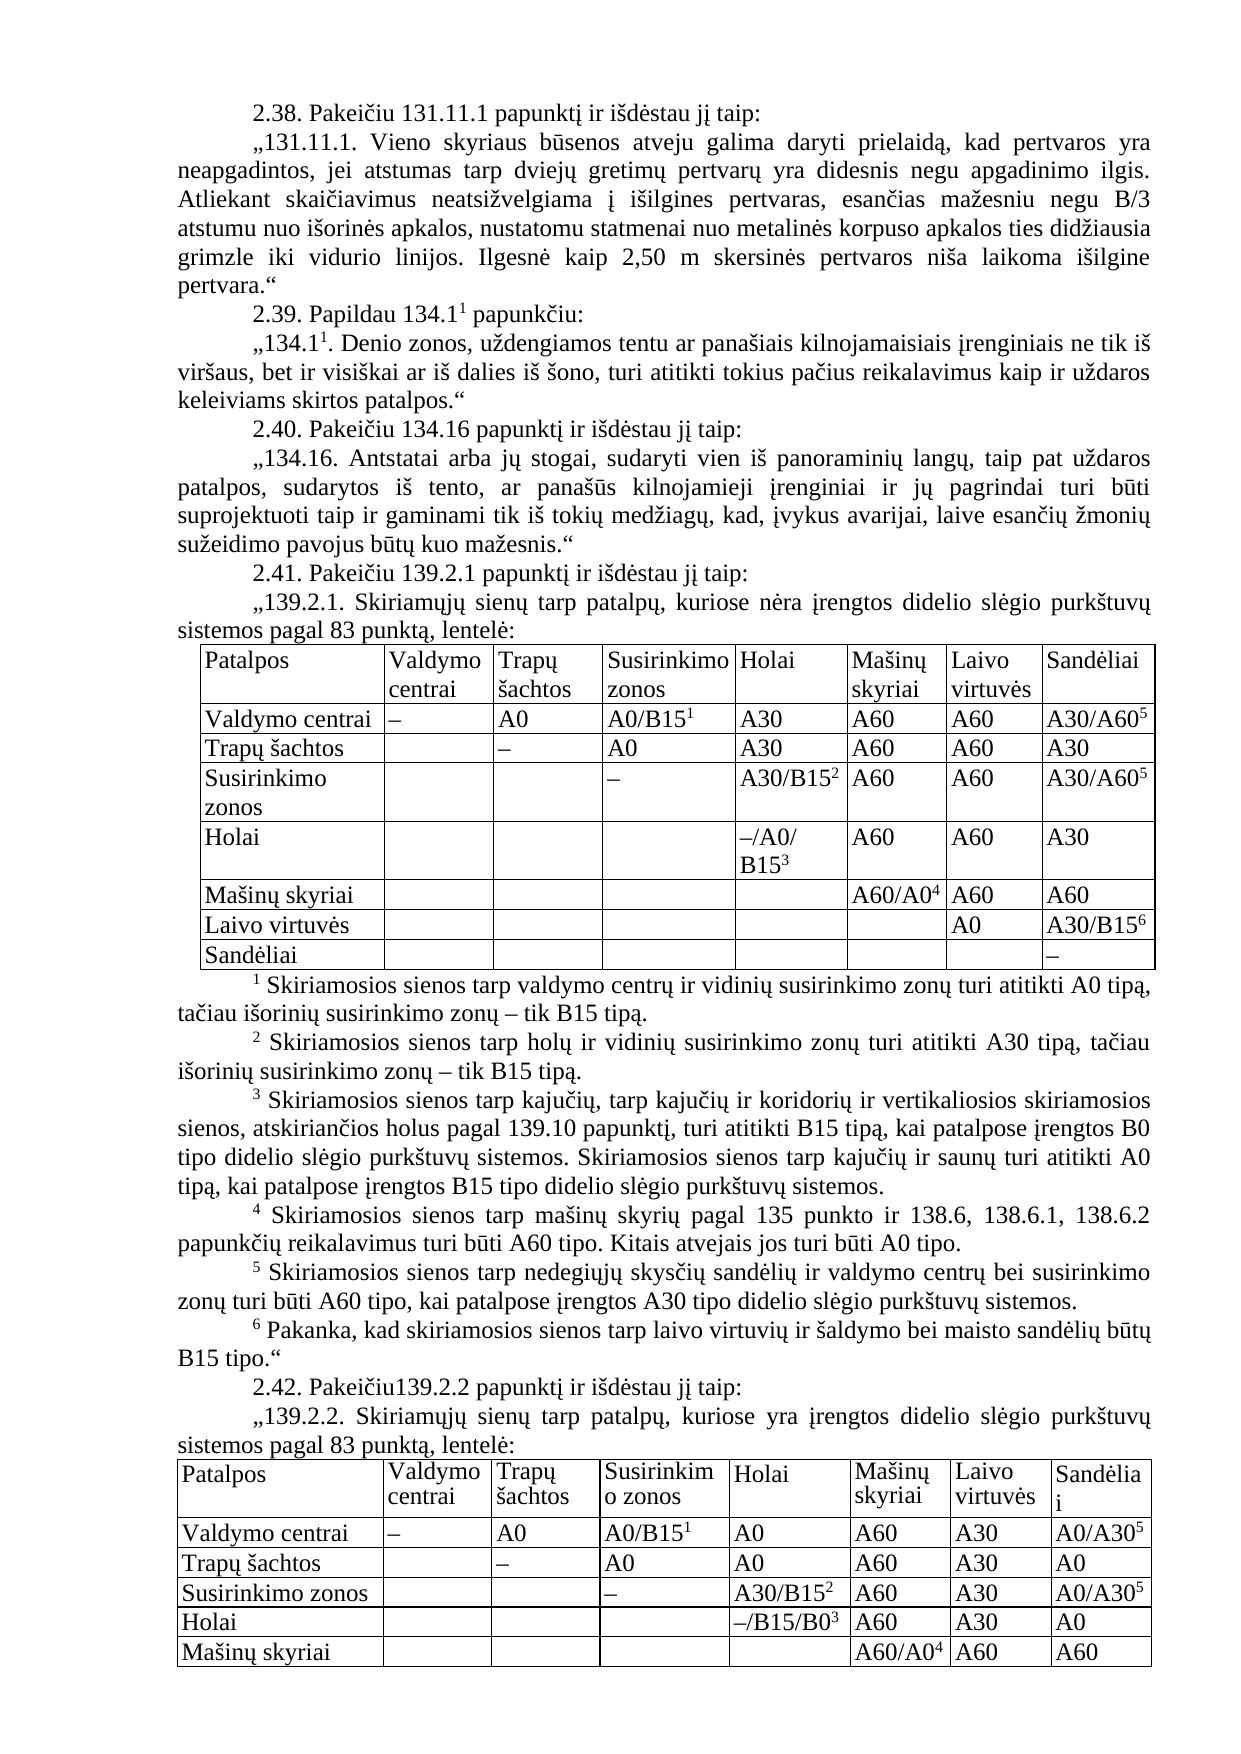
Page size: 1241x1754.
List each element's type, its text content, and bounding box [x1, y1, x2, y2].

table_cell A0 [730, 1548, 850, 1577]
table_cell A60/A04 [851, 1637, 950, 1666]
table_cell [603, 822, 735, 879]
text „131.11.1. Vieno skyriaus būsenos atveju galima daryti prielaidą, kad pertvaros yra neapgadintos, jei atstumas tarp dviejų gretimų pertvarų yra didesnis negu apgadinimo ilgis. Atliekant skaičiavimus neatsižvelgiama į išilgines pertvaras, esančias mažesniu negu B/3 atstumu nuo išorinės apkalos, nustatomu statmenai nuo metalinės korpuso apkalos ties didžiausia grimzle iki vidurio linijos. Ilgesnė kaip 2,50 m skersinės pertvaros niša laikoma išilgine pertvara.“ [177, 127, 1152, 299]
table_header Sandėliai [1043, 645, 1154, 703]
table_header Holai [730, 1460, 850, 1517]
table_cell [942, 940, 946, 969]
table_cell A0 [492, 1518, 599, 1547]
text 1 Skiriamosios sienos tarp valdymo centrų ir vidinių susirinkimo zonų turi atitikti A0 tipą, tačiau išorinių susirinkimo zonų – tik B15 tipą. [177, 970, 1152, 1027]
table_cell [601, 1637, 729, 1666]
table_cell [843, 940, 847, 969]
table_cell [731, 880, 735, 909]
table_cell –/A0/B153 [843, 822, 847, 879]
table_cell A60 [851, 1578, 950, 1606]
table_cell A0 [730, 1518, 850, 1547]
table_cell [384, 1548, 491, 1577]
table_cell [384, 1608, 491, 1636]
table_cell A30 [951, 1548, 1051, 1577]
table_cell [489, 910, 493, 939]
table_cell – [492, 1548, 599, 1577]
table_cell A30 [843, 704, 847, 732]
table_cell A30 [951, 1578, 1051, 1606]
table_cell A0 [947, 910, 951, 939]
table_header Susirinkimo zonos [601, 1460, 729, 1517]
text 3 Skiriamosios sienos tarp kajučių, tarp kajučių ir koridorių ir vertikaliosios skiriamosios sienos, atskiriančios holus pagal 139.10 papunktį, turi atitikti B15 tipą, kai patalpose įrengtos B0 tipo didelio slėgio purkštuvų sistemos. Skiriamosios sienos tarp kajučių ir saunų turi atitikti A0 tipą, kai patalpose įrengtos B15 tipo didelio slėgio purkštuvų sistemos. [177, 1085, 1152, 1200]
text 4 Skiriamosios sienos tarp mašinų skyrių pagal 135 punkto ir 138.6, 138.6.1, 138.6.2 papunkčių reikalavimus turi būti A60 tipo. Kitais atvejais jos turi būti A0 tipo. [177, 1200, 1152, 1257]
table_cell A0 [1038, 910, 1042, 939]
table_cell A60 [942, 734, 946, 762]
table_header Valdymo centrai [384, 1460, 491, 1517]
table_cell [947, 940, 951, 969]
table_cell [489, 940, 493, 969]
table_cell A30 [1043, 822, 1154, 879]
table_header Mašinų skyriai [851, 1460, 950, 1517]
table_cell –/B15/B03 [730, 1608, 850, 1636]
table_cell A0 [1052, 1608, 1151, 1636]
table_cell A30 [951, 1608, 1051, 1636]
table_cell [492, 1637, 599, 1666]
table_cell [603, 910, 607, 939]
table_header Sandėliai [1052, 1460, 1151, 1517]
table_cell A30/B152 [730, 1578, 850, 1606]
table_cell A60 [851, 1548, 950, 1577]
table_cell A60 [848, 763, 946, 821]
table_cell A60 [1038, 704, 1042, 732]
table_cell A0 [603, 734, 607, 762]
table_cell A60 [848, 822, 946, 879]
text 5 Skiriamosios sienos tarp nedegiųjų skysčių sandėlių ir valdymo centrų bei susirinkimo zonų turi būti A60 tipo, kai patalpose įrengtos A30 tipo didelio slėgio purkštuvų sistemos. [177, 1257, 1152, 1315]
table_cell A0 [494, 704, 498, 732]
table_cell – [384, 1518, 491, 1547]
table_cell A0 [1052, 1548, 1151, 1577]
table_header Trapų šachtos [492, 1460, 599, 1517]
table_cell [489, 734, 493, 762]
text 6 Pakanka, kad skiriamosios sienos tarp laivo virtuvių ir šaldymo bei maisto sandėlių būtų B15 tipo.“ [177, 1315, 1152, 1372]
table_cell [942, 910, 946, 939]
table_cell A60 [951, 1637, 1051, 1666]
table_cell – [603, 763, 735, 821]
table_cell [494, 763, 602, 821]
table_cell A30/B152 [736, 763, 847, 821]
table_cell A0/A305 [1052, 1578, 1151, 1606]
table_cell Holai [201, 822, 384, 879]
text 2.42. Pakeičiu139.2.2 papunktį ir išdėstau jį taip: [177, 1372, 1152, 1401]
table_cell A60 [947, 880, 951, 909]
text 2.40. Pakeičiu 134.16 papunktį ir išdėstau jį taip: [177, 414, 1152, 443]
table_cell A30 [951, 1518, 1051, 1547]
table_cell [494, 880, 498, 909]
text „134.11. Denio zonos, uždengiamos tentu ar panašiais kilnojamaisiais įrenginiais ne tik iš viršaus, bet ir visiškai ar iš dalies iš šono, turi atitikti tokius pačius reikalavimus kaip ir uždaros keleiviams skirtos patalpos.“ [177, 328, 1152, 414]
table_cell [731, 910, 735, 939]
text 2.41. Pakeičiu 139.2.1 papunktį ir išdėstau jį taip: [177, 558, 1152, 587]
table_cell A60 [947, 763, 1042, 821]
table_cell A60 [851, 1608, 950, 1636]
table_cell – [494, 734, 498, 762]
table_cell A0 [601, 1548, 729, 1577]
table_cell A60 [942, 704, 946, 732]
table_cell A60 [947, 704, 951, 732]
table_cell [603, 940, 607, 969]
text 2 Skiriamosios sienos tarp holų ir vidinių susirinkimo zonų turi atitikti A30 tipą, tačiau išorinių susirinkimo zonų – tik B15 tipą. [177, 1027, 1152, 1085]
table_header Holai [736, 645, 847, 703]
table_cell Trapų šachtos [178, 1548, 383, 1577]
table_cell A0/A305 [1052, 1518, 1151, 1547]
table_cell A30/A605 [1043, 763, 1154, 821]
table_cell Mašinų skyriai [178, 1637, 383, 1666]
table_cell [601, 1608, 729, 1636]
table_cell A60 [947, 822, 1042, 879]
table_cell [843, 910, 847, 939]
table_cell [603, 880, 607, 909]
table_cell Valdymo centrai [178, 1518, 383, 1547]
table_cell Holai [178, 1608, 383, 1636]
table_cell A60 [851, 1518, 950, 1547]
text „139.2.2. Skiriamųjų sienų tarp patalpų, kuriose yra įrengtos didelio slėgio purkštuvų sistemos pagal 83 punktą, lentelė: [177, 1401, 1152, 1458]
table_header Patalpos [178, 1460, 383, 1517]
table_cell [494, 910, 498, 939]
table_cell [494, 940, 498, 969]
table_cell Susirinkimo zonos [178, 1578, 383, 1606]
table_cell [489, 880, 493, 909]
table_cell A60 [947, 734, 951, 762]
table_cell [492, 1608, 599, 1636]
table_cell A0 [731, 734, 735, 762]
table_cell – [489, 704, 493, 732]
text „139.2.1. Skiriamųjų sienų tarp patalpų, kuriose nėra įrengtos didelio slėgio purkštuvų sistemos pagal 83 punktą, lentelė: [177, 587, 1152, 644]
table_cell A60 [1038, 734, 1042, 762]
table_cell [385, 822, 493, 879]
table_cell [494, 822, 602, 879]
table_cell [843, 880, 847, 909]
table_cell [730, 1637, 850, 1666]
table_cell A60 [1038, 880, 1042, 909]
table_header Laivo virtuvės [951, 1460, 1051, 1517]
text „134.16. Antstatai arba jų stogai, sudaryti vien iš panoraminių langų, taip pat uždaros patalpos, sudarytos iš tento, ar panašūs kilnojamieji įrenginiai ir jų pagrindai turi būti suprojektuoti taip ir gaminami tik iš tokių medžiagų, kad, įvykus avarijai, laive esančių žmonių sužeidimo pavojus būtų kuo mažesnis.“ [177, 443, 1152, 558]
table_header Patalpos [201, 645, 384, 703]
table_cell [384, 1637, 491, 1666]
table_cell A0/B151 [601, 1518, 729, 1547]
table_cell A60 [1052, 1637, 1151, 1666]
table_cell [1038, 940, 1042, 969]
table_cell – [601, 1578, 729, 1606]
table_cell A30 [843, 734, 847, 762]
table_cell [731, 940, 735, 969]
table_cell [492, 1578, 599, 1606]
table_cell [385, 763, 493, 821]
text 2.39. Papildau 134.11 papunkčiu: [177, 299, 1152, 328]
table_cell [384, 1578, 491, 1606]
text 2.38. Pakeičiu 131.11.1 papunktį ir išdėstau jį taip: [177, 98, 1152, 127]
